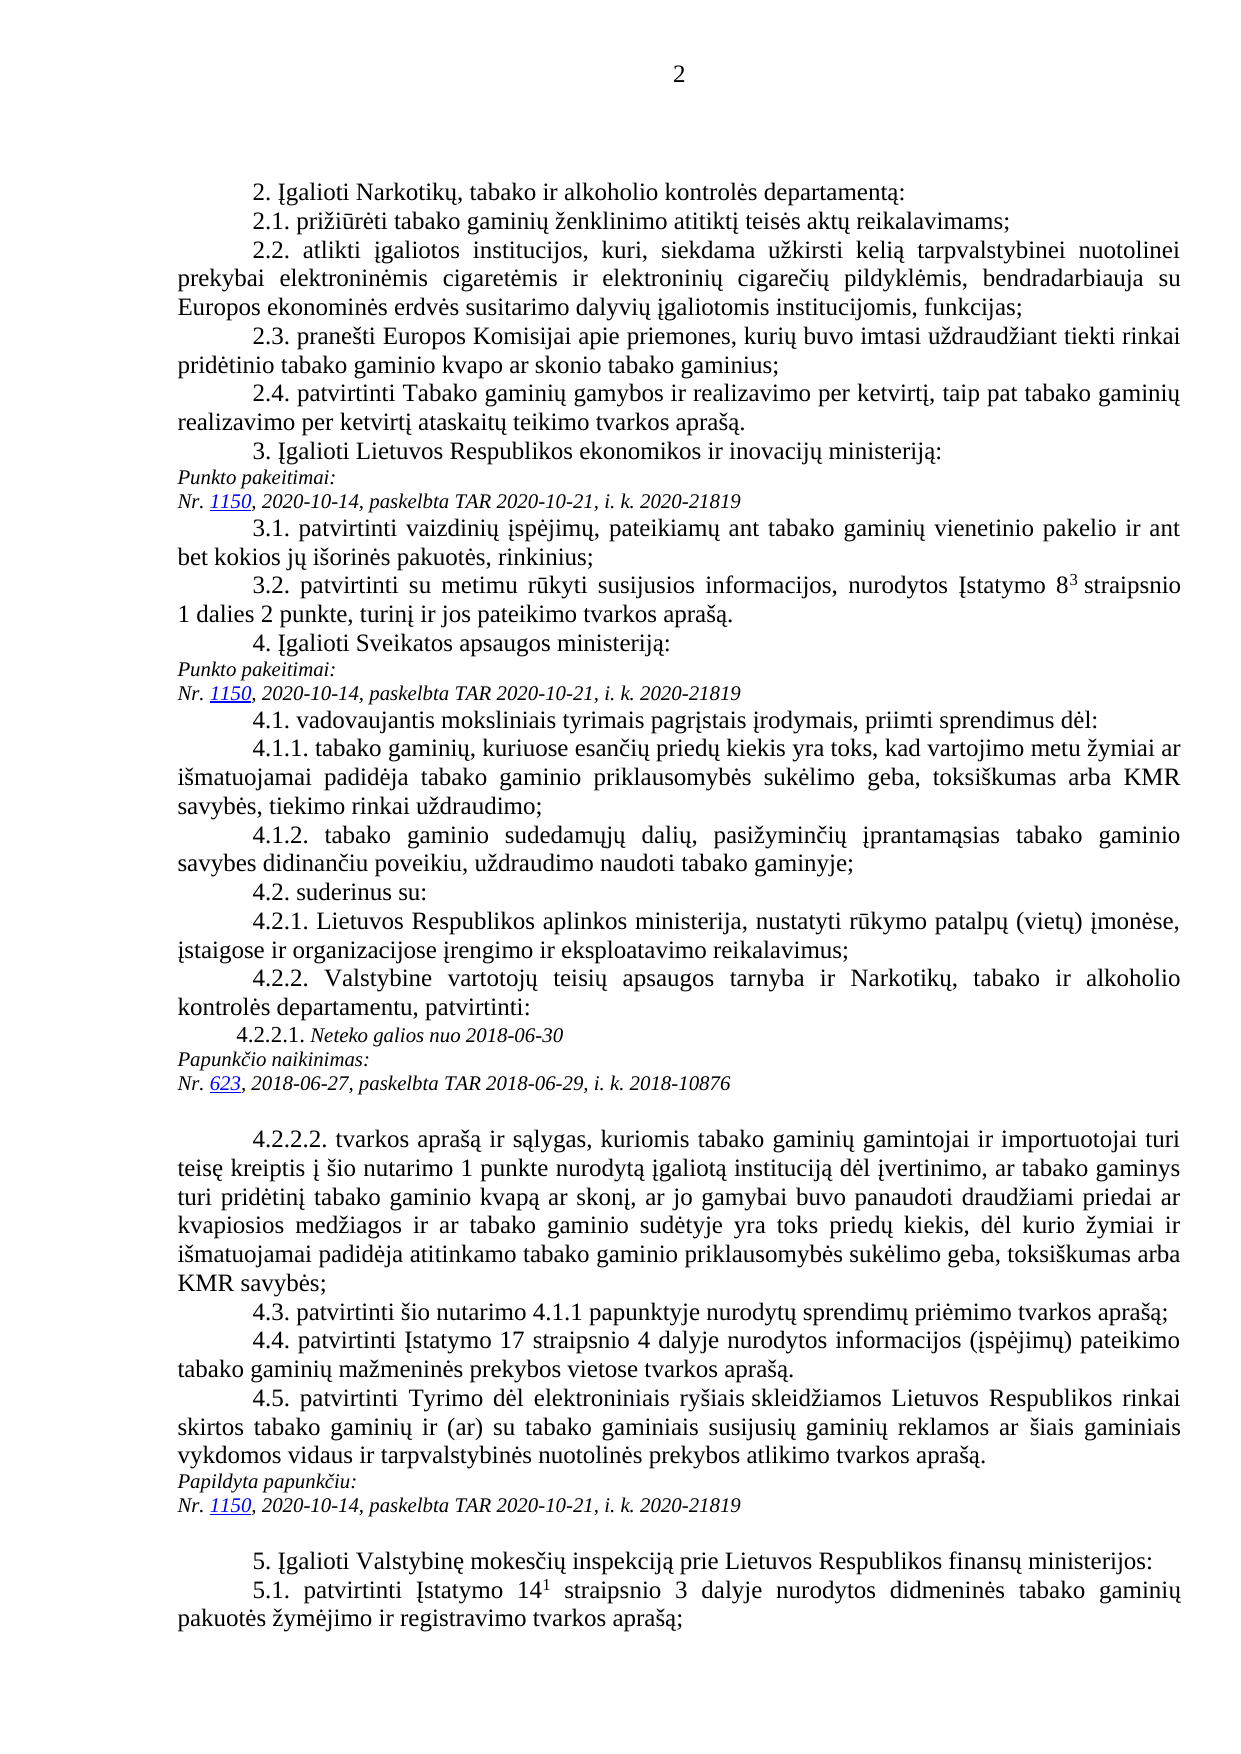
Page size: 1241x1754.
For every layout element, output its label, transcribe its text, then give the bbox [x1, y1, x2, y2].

text 5.1. patvirtinti Įstatymo 141 straipsnio 3 dalyje nurodytos didmeninės tabako gaminių pakuotės žymėjimo ir registravimo tvarkos aprašą; [177, 1575, 1181, 1632]
text 4.2.2.2. tvarkos aprašą ir sąlygas, kuriomis tabako gaminių gamintojai ir importuotojai turi teisę kreiptis į šio nutarimo 1 punkte nurodytą įgaliotą instituciją dėl įvertinimo, ar tabako gaminys turi pridėtinį tabako gaminio kvapą ar skonį, ar jo gamybai buvo panaudoti draudžiami priedai ar kvapiosios medžiagos ir ar tabako gaminio sudėtyje yra toks priedų kiekis, dėl kurio žymiai ir išmatuojamai padidėja atitinkamo tabako gaminio priklausomybės sukėlimo geba, toksiškumas arba KMR savybės; [177, 1124, 1181, 1297]
text 4.3. patvirtinti šio nutarimo 4.1.1 papunktyje nurodytų sprendimų priėmimo tvarkos aprašą; [177, 1297, 1181, 1325]
text Nr. 1150, 2020-10-14, paskelbta TAR 2020-10-21, i. k. 2020-21819 [177, 681, 1181, 705]
text 4.2.2. Valstybine vartotojų teisių apsaugos tarnyba ir Narkotikų, tabako ir alkoholio kontrolės departamentu, patvirtinti: [177, 963, 1181, 1021]
text 3.2. patvirtinti su metimu rūkyti susijusios informacijos, nurodytos Įstatymo 83 straipsnio 1 dalies 2 punkte, turinį ir jos pateikimo tvarkos aprašą. [177, 570, 1181, 628]
text 2.2. atlikti įgaliotos institucijos, kuri, siekdama užkirsti kelią tarpvalstybinei nuotolinei prekybai elektroninėmis cigaretėmis ir elektroninių cigarečių pildyklėmis, bendradarbiauja su Europos ekonominės erdvės susitarimo dalyvių įgaliotomis institucijomis, funkcijas; [177, 235, 1181, 321]
text Nr. 623, 2018-06-27, paskelbta TAR 2018-06-29, i. k. 2018-10876 [177, 1071, 1181, 1095]
text 2.4. patvirtinti Tabako gaminių gamybos ir realizavimo per ketvirtį, taip pat tabako gaminių realizavimo per ketvirtį ataskaitų teikimo tvarkos aprašą. [177, 378, 1181, 436]
text Papunkčio naikinimas: [177, 1047, 1181, 1071]
text 3. Įgalioti Lietuvos Respublikos ekonomikos ir inovacijų ministeriją: [177, 436, 1181, 465]
text Nr. 1150, 2020-10-14, paskelbta TAR 2020-10-21, i. k. 2020-21819 [177, 489, 1181, 513]
text 3.1. patvirtinti vaizdinių įspėjimų, pateikiamų ant tabako gaminių vienetinio pakelio ir ant bet kokios jų išorinės pakuotės, rinkinius; [177, 513, 1181, 570]
text Punkto pakeitimai: [177, 465, 1181, 489]
text 2. Įgalioti Narkotikų, tabako ir alkoholio kontrolės departamentą: [177, 177, 1181, 206]
text 5. Įgalioti Valstybinę mokesčių inspekciją prie Lietuvos Respublikos finansų ministerijos: [177, 1546, 1181, 1575]
text Papildyta papunkčiu: [177, 1469, 1181, 1493]
text 4.1.2. tabako gaminio sudedamųjų dalių, pasižyminčių įprantamąsias tabako gaminio savybes didinančiu poveikiu, uždraudimo naudoti tabako gaminyje; [177, 820, 1181, 877]
text 4.1.1. tabako gaminių, kuriuose esančių priedų kiekis yra toks, kad vartojimo metu žymiai ar išmatuojamai padidėja tabako gaminio priklausomybės sukėlimo geba, toksiškumas arba KMR savybės, tiekimo rinkai uždraudimo; [177, 733, 1181, 820]
text 4.2. suderinus su: [177, 877, 1181, 906]
text 4.1. vadovaujantis moksliniais tyrimais pagrįstais įrodymais, priimti sprendimus dėl: [177, 705, 1181, 733]
text 2.3. pranešti Europos Komisijai apie priemones, kurių buvo imtasi uždraudžiant tiekti rinkai pridėtinio tabako gaminio kvapo ar skonio tabako gaminius; [177, 321, 1181, 378]
text 4.4. patvirtinti Įstatymo 17 straipsnio 4 dalyje nurodytos informacijos (įspėjimų) pateikimo tabako gaminių mažmeninės prekybos vietose tvarkos aprašą. [177, 1325, 1181, 1383]
text 4.2.2.1. Neteko galios nuo 2018-06-30 [177, 1021, 1181, 1047]
text 4.2.1. Lietuvos Respublikos aplinkos ministerija, nustatyti rūkymo patalpų (vietų) įmonėse, įstaigose ir organizacijose įrengimo ir eksploatavimo reikalavimus; [177, 906, 1181, 963]
text Punkto pakeitimai: [177, 657, 1181, 681]
text 4.5. patvirtinti Tyrimo dėl elektroniniais ryšiais skleidžiamos Lietuvos Respublikos rinkai skirtos tabako gaminių ir (ar) su tabako gaminiais susijusių gaminių reklamos ar šiais gaminiais vykdomos vidaus ir tarpvalstybinės nuotolinės prekybos atlikimo tvarkos aprašą. [177, 1383, 1181, 1469]
text 4. Įgalioti Sveikatos apsaugos ministeriją: [177, 628, 1181, 657]
text Nr. 1150, 2020-10-14, paskelbta TAR 2020-10-21, i. k. 2020-21819 [177, 1493, 1181, 1517]
text 2.1. prižiūrėti tabako gaminių ženklinimo atitiktį teisės aktų reikalavimams; [177, 206, 1181, 235]
